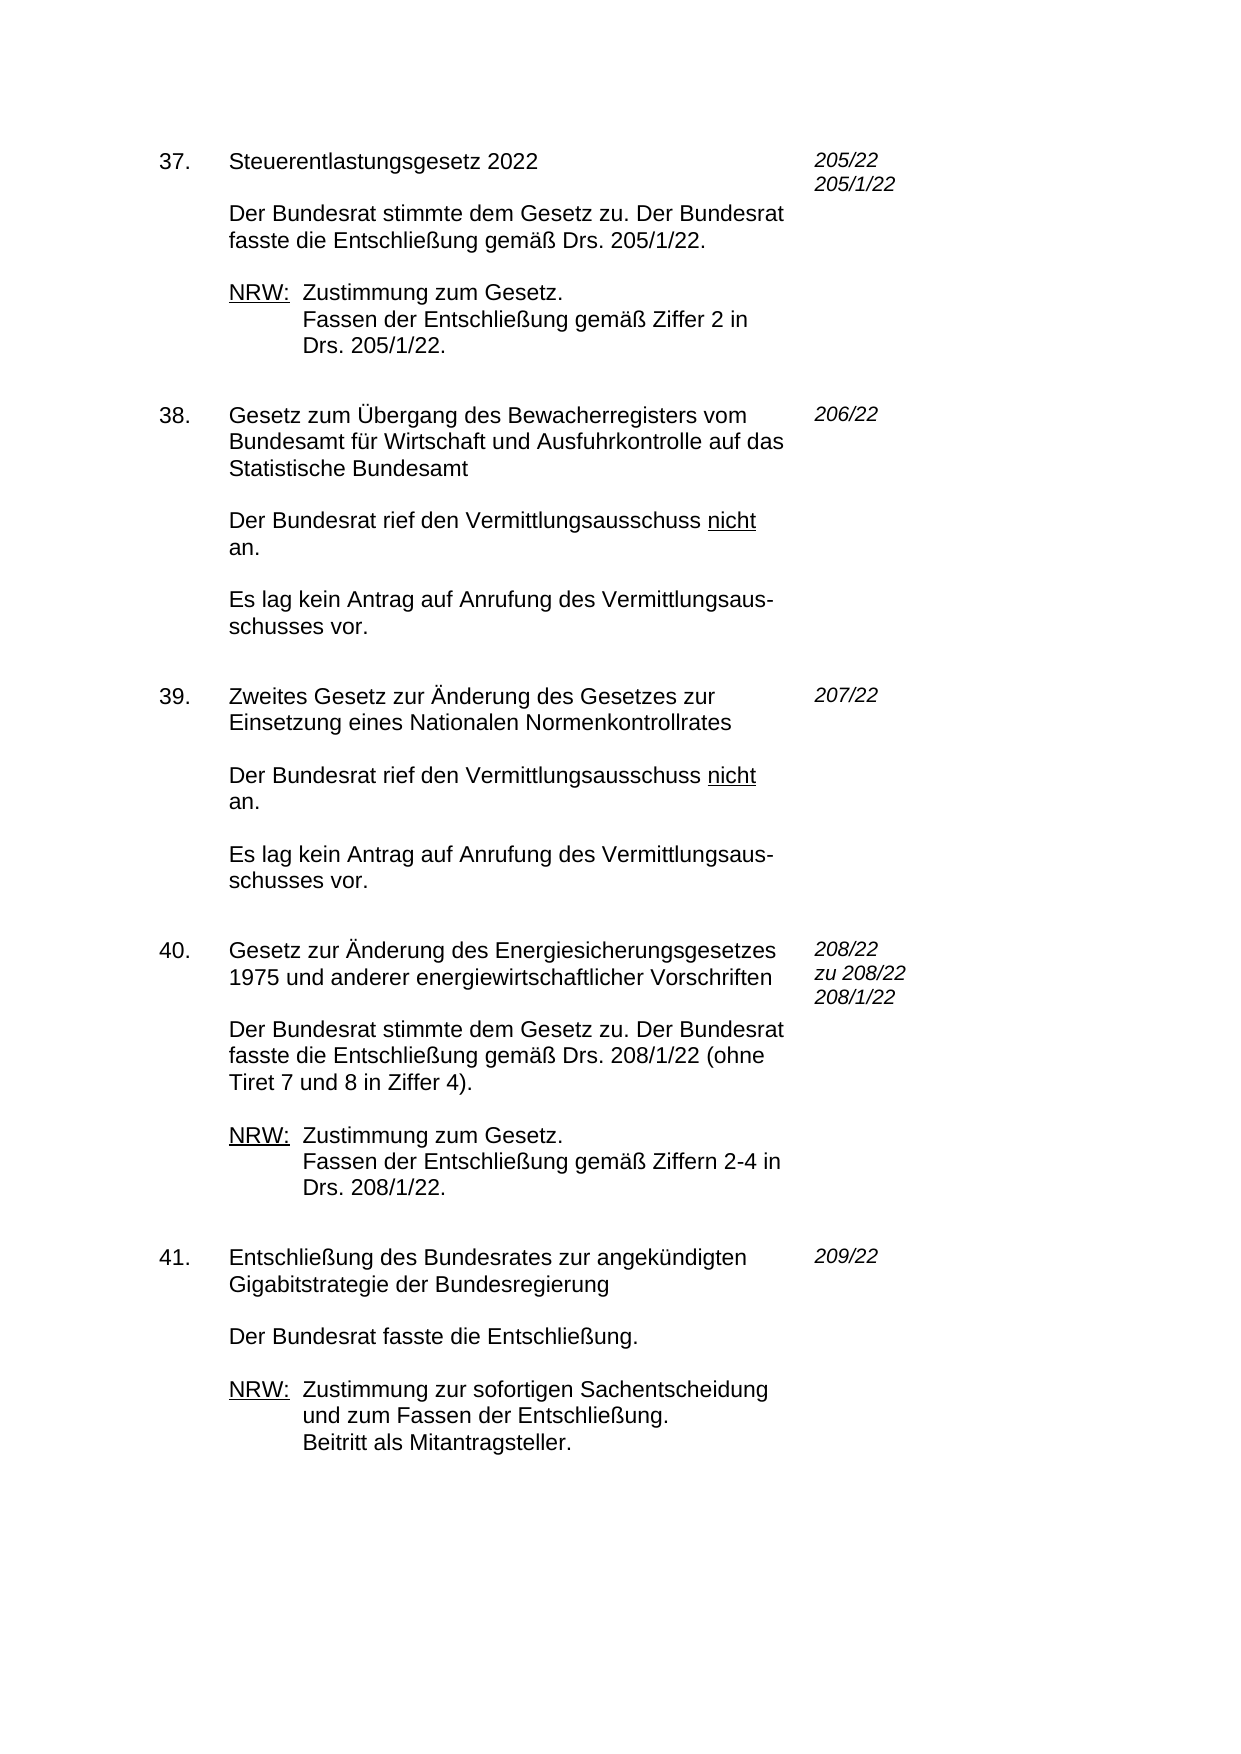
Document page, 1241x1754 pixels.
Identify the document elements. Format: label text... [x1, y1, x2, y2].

table_cell Zweites Gesetz zur Änderung des Gesetzes zur Einsetzung eines Nationalen Normenkontrollrates Der Bundesrat rief den Vermittlungsausschuss nicht an. Es lag kein Antrag auf Anrufung des Vermittlungsaus­schusses vor. [217, 683, 803, 937]
table_cell 205/22 205/1/22 [803, 148, 956, 402]
table_cell 39. [148, 683, 217, 937]
table_cell Gesetz zur Änderung des Energiesicherungsgesetzes 1975 und anderer energiewirtschaftlicher Vorschriften Der Bundesrat stimmte dem Gesetz zu. Der Bundesrat fasste die Entschließung gemäß Drs. 208/1/22 (ohne Tiret 7 und 8 in Ziffer 4). NRW: Zustimmung zum Gesetz. Fassen der Entschließung gemäß Ziffern 2-4 in Drs. 208/1/22. [217, 937, 803, 1244]
table_cell 206/22 [803, 402, 956, 683]
table_cell 207/22 [803, 683, 956, 937]
table_cell Steuerentlastungsgesetz 2022 Der Bundesrat stimmte dem Gesetz zu. Der Bundesrat fasste die Entschließung gemäß Drs. 205/1/22. NRW: Zustimmung zum Gesetz. Fassen der Entschließung gemäß Ziffer 2 in Drs. 205/1/22. [217, 148, 803, 402]
table_cell 37. [148, 148, 217, 402]
table_cell Entschließung des Bundesrates zur angekündigten Gigabitstrategie der Bundesregierung Der Bundesrat fasste die Entschließung. NRW: Zustimmung zur sofortigen Sachentscheidung und zum Fassen der Entschließung. Beitritt als Mitantragsteller. [217, 1244, 803, 1498]
table_cell 40. [148, 937, 217, 1244]
table_cell 209/22 [803, 1244, 956, 1498]
table_cell Gesetz zum Übergang des Bewacherregisters vom Bundesamt für Wirtschaft und Ausfuhrkontrolle auf das Statistische Bundesamt Der Bundesrat rief den Vermittlungsausschuss nicht an. Es lag kein Antrag auf Anrufung des Vermittlungsaus­schusses vor. [217, 402, 803, 683]
table_cell 208/22 zu 208/22 208/1/22 [803, 937, 956, 1244]
table_cell 41. [148, 1244, 217, 1498]
table_cell 38. [148, 402, 217, 683]
